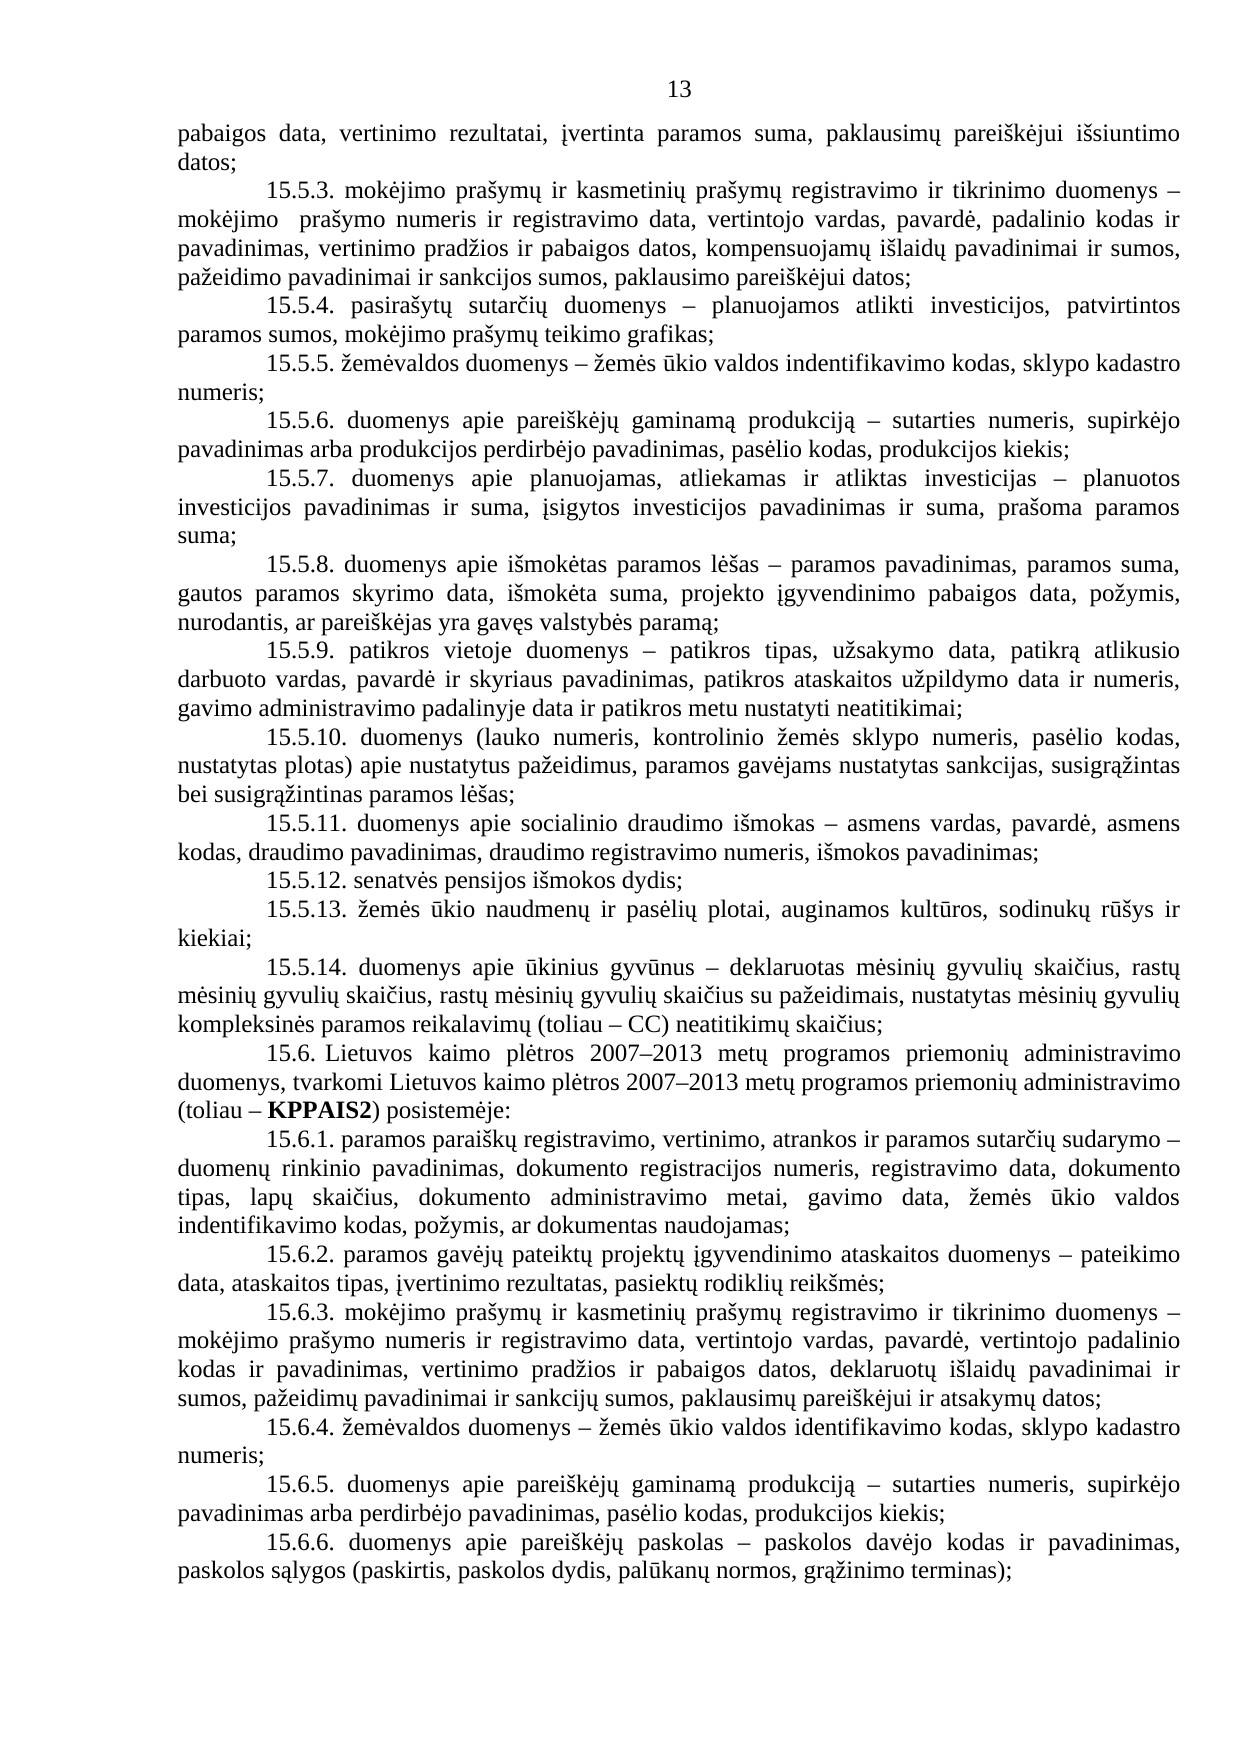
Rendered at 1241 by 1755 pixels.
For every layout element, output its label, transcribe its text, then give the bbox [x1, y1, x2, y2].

text 15.6.3. mokėjimo prašymų ir kasmetinių prašymų registravimo ir tikrinimo duomenys – mokėjimo prašymo numeris ir registravimo data, vertintojo vardas, pavardė, vertintojo padalinio kodas ir pavadinimas, vertinimo pradžios ir pabaigos datos, deklaruotų išlaidų pavadinimai ir sumos, pažeidimų pavadinimai ir sankcijų sumos, paklausimų pareiškėjui ir atsakymų datos; [177, 1297, 1181, 1412]
text 15.6.4. žemėvaldos duomenys – žemės ūkio valdos identifikavimo kodas, sklypo kadastro numeris; [177, 1412, 1181, 1469]
text 15.5.9. patikros vietoje duomenys – patikros tipas, užsakymo data, patikrą atlikusio darbuoto vardas, pavardė ir skyriaus pavadinimas, patikros ataskaitos užpildymo data ir numeris, gavimo administravimo padalinyje data ir patikros metu nustatyti neatitikimai; [177, 636, 1181, 722]
text 15.6.2. paramos gavėjų pateiktų projektų įgyvendinimo ataskaitos duomenys – pateikimo data, ataskaitos tipas, įvertinimo rezultatas, pasiektų rodiklių reikšmės; [177, 1239, 1181, 1297]
text 15.6.5. duomenys apie pareiškėjų gaminamą produkciją – sutarties numeris, supirkėjo pavadinimas arba perdirbėjo pavadinimas, pasėlio kodas, produkcijos kiekis; [177, 1469, 1181, 1527]
text 15.5.6. duomenys apie pareiškėjų gaminamą produkciją – sutarties numeris, supirkėjo pavadinimas arba produkcijos perdirbėjo pavadinimas, pasėlio kodas, produkcijos kiekis; [177, 406, 1181, 463]
text 15.5.8. duomenys apie išmokėtas paramos lėšas – paramos pavadinimas, paramos suma, gautos paramos skyrimo data, išmokėta suma, projekto įgyvendinimo pabaigos data, požymis, nurodantis, ar pareiškėjas yra gavęs valstybės paramą; [177, 549, 1181, 636]
text 15.6. Lietuvos kaimo plėtros 2007–2013 metų programos priemonių administravimo duomenys, tvarkomi Lietuvos kaimo plėtros 2007–2013 metų programos priemonių administravimo (toliau – KPPAIS2) posistemėje: [177, 1038, 1181, 1124]
text 15.5.13. žemės ūkio naudmenų ir pasėlių plotai, auginamos kultūros, sodinukų rūšys ir kiekiai; [177, 894, 1181, 952]
text 15.6.1. paramos paraiškų registravimo, vertinimo, atrankos ir paramos sutarčių sudarymo – duomenų rinkinio pavadinimas, dokumento registracijos numeris, registravimo data, dokumento tipas, lapų skaičius, dokumento administravimo metai, gavimo data, žemės ūkio valdos indentifikavimo kodas, požymis, ar dokumentas naudojamas; [177, 1124, 1181, 1239]
text 15.5.14. duomenys apie ūkinius gyvūnus – deklaruotas mėsinių gyvulių skaičius, rastų mėsinių gyvulių skaičius, rastų mėsinių gyvulių skaičius su pažeidimais, nustatytas mėsinių gyvulių kompleksinės paramos reikalavimų (toliau – CC) neatitikimų skaičius; [177, 952, 1181, 1038]
text 15.6.6. duomenys apie pareiškėjų paskolas – paskolos davėjo kodas ir pavadinimas, paskolos sąlygos (paskirtis, paskolos dydis, palūkanų normos, grąžinimo terminas); [177, 1527, 1181, 1584]
text pabaigos data, vertinimo rezultatai, įvertinta paramos suma, paklausimų pareiškėjui išsiuntimo datos; [177, 118, 1181, 176]
text 15.5.7. duomenys apie planuojamas, atliekamas ir atliktas investicijas – planuotos investicijos pavadinimas ir suma, įsigytos investicijos pavadinimas ir suma, prašoma paramos suma; [177, 463, 1181, 549]
text 15.5.12. senatvės pensijos išmokos dydis; [177, 866, 1181, 894]
text 15.5.4. pasirašytų sutarčių duomenys – planuojamos atlikti investicijos, patvirtintos paramos sumos, mokėjimo prašymų teikimo grafikas; [177, 291, 1181, 348]
text 15.5.3. mokėjimo prašymų ir kasmetinių prašymų registravimo ir tikrinimo duomenys – mokėjimo prašymo numeris ir registravimo data, vertintojo vardas, pavardė, padalinio kodas ir pavadinimas, vertinimo pradžios ir pabaigos datos, kompensuojamų išlaidų pavadinimai ir sumos, pažeidimo pavadinimai ir sankcijos sumos, paklausimo pareiškėjui datos; [177, 176, 1181, 291]
text 15.5.10. duomenys (lauko numeris, kontrolinio žemės sklypo numeris, pasėlio kodas, nustatytas plotas) apie nustatytus pažeidimus, paramos gavėjams nustatytas sankcijas, susigrąžintas bei susigrąžintinas paramos lėšas; [177, 722, 1181, 808]
text 15.5.11. duomenys apie socialinio draudimo išmokas – asmens vardas, pavardė, asmens kodas, draudimo pavadinimas, draudimo registravimo numeris, išmokos pavadinimas; [177, 808, 1181, 866]
text 15.5.5. žemėvaldos duomenys – žemės ūkio valdos indentifikavimo kodas, sklypo kadastro numeris; [177, 348, 1181, 406]
